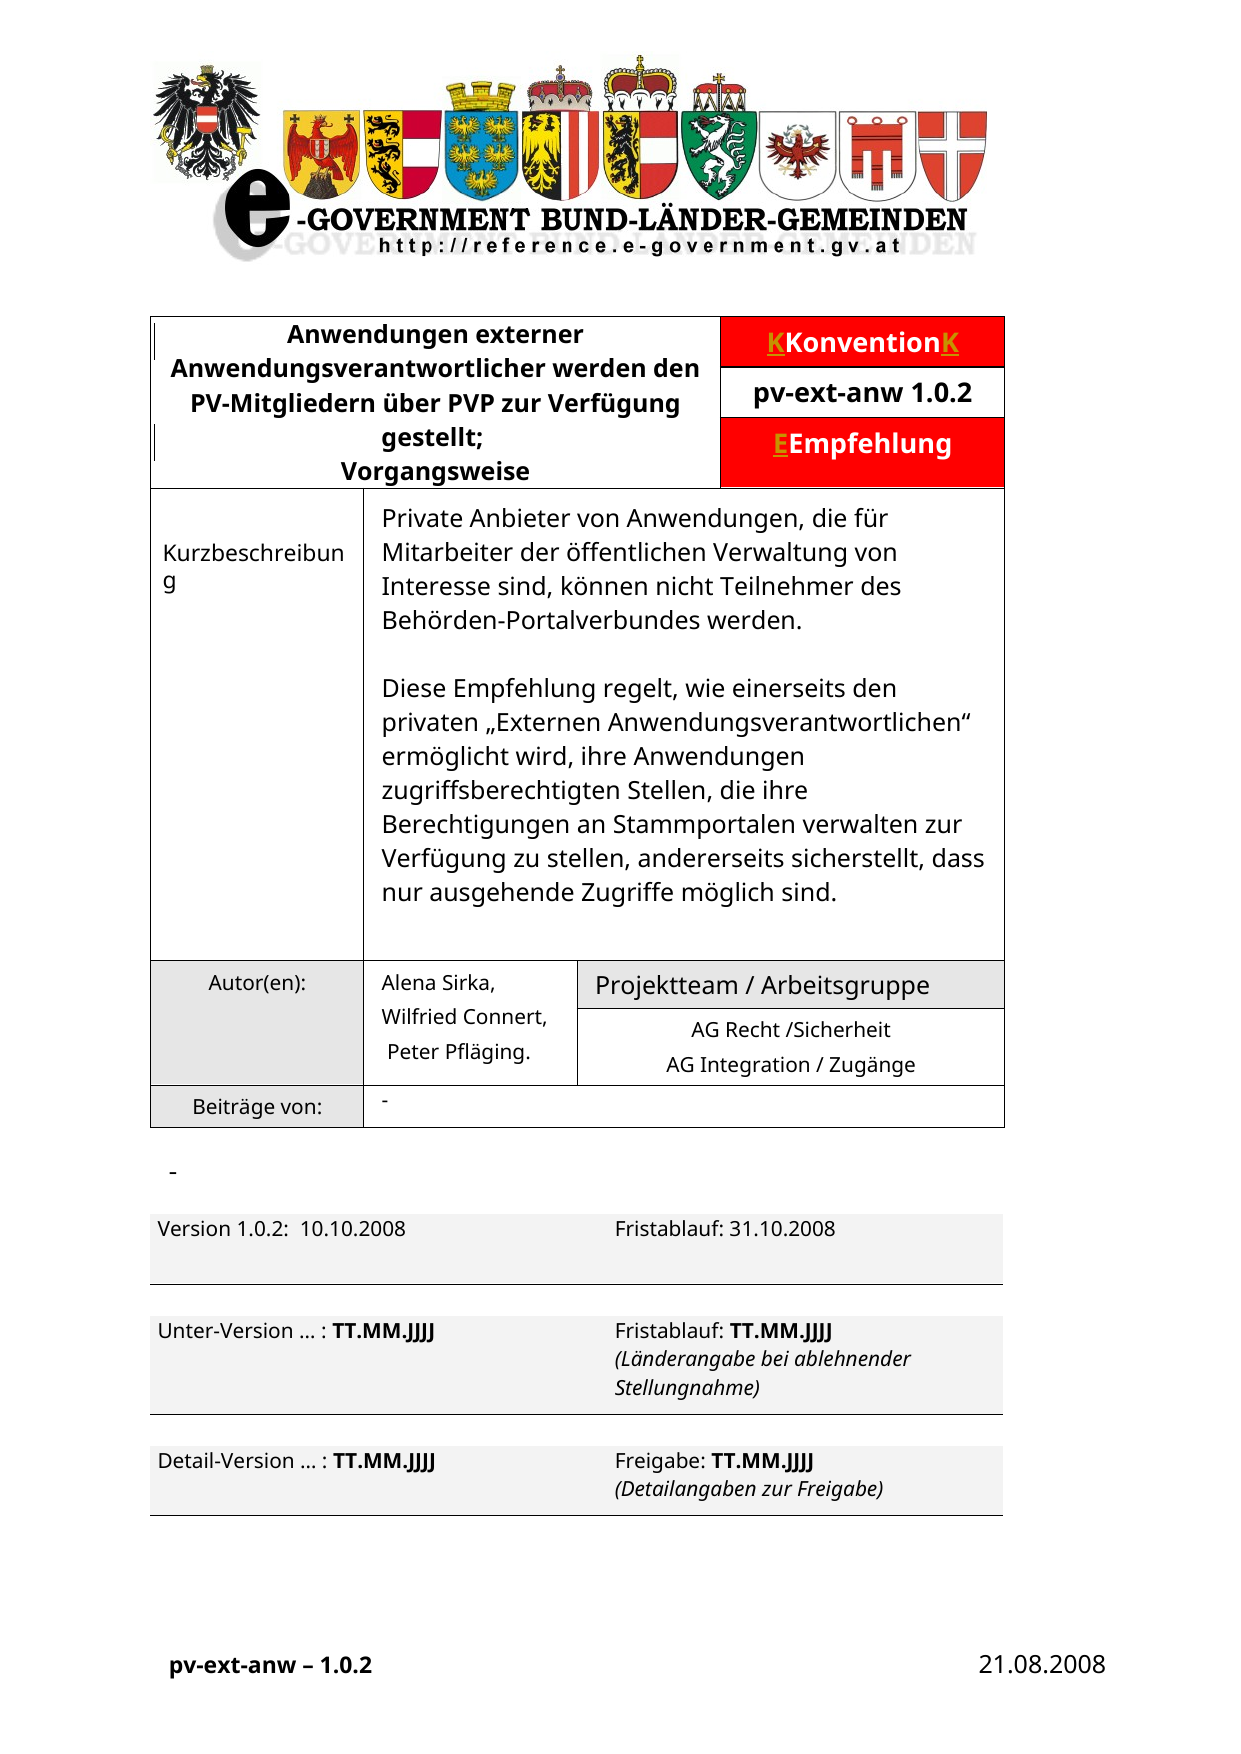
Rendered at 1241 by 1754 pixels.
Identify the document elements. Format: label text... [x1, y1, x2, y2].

table_header Version 1.0.2: 10.10.2008 [150, 1214, 607, 1283]
table_cell Kurzbeschreibung [151, 489, 363, 960]
table_cell Private Anbieter von Anwendungen, die für Mitarbeiter der öffentlichen Verwaltung von Interesse sind, können nicht Teilnehmer des Behörden-Portalverbundes werden. Diese Empfehlung regelt, wie einerseits den privaten „Externen Anwendungsverantwortlichen“ ermöglicht wird, ihre Anwendungen zugriffsberechtigten Stellen, die ihre Berechtigungen an Stammportalen verwalten zur Verfügung zu stellen, andererseits sicherstellt, dass nur ausgehende Zugriffe möglich sind. [364, 489, 1004, 960]
table_header Freigabe: TT.MM.JJJJ (Detailangaben zur Freigabe) [607, 1446, 1003, 1515]
table_header KKonventionK [721, 317, 1004, 366]
picture [150, 51, 988, 265]
table_header Fristablauf: TT.MM.JJJJ (Länderangabe bei ablehnender Stellungnahme) [607, 1316, 1003, 1414]
table_cell - [364, 1086, 1004, 1127]
table_header Unter-Version … : TT.MM.JJJJ [150, 1316, 607, 1414]
table_header Detail-Version … : TT.MM.JJJJ [150, 1446, 607, 1515]
table_cell Alena Sirka, Wilfried Connert, Peter Pfläging. [364, 961, 577, 1084]
table_cell pv-ext-anw 1.0.2 [721, 368, 1004, 417]
table_cell Beiträge von: [151, 1086, 363, 1127]
table_cell AG Recht /Sicherheit AG Integration / Zugänge [578, 1009, 1004, 1084]
table_header Fristablauf: 31.10.2008 [607, 1214, 1003, 1283]
table_cell EEmpfehlung [721, 418, 1004, 487]
table_cell Autor(en): [151, 961, 363, 1084]
table_cell Projektteam / Arbeitsgruppe [578, 961, 1004, 1008]
table_header Anwendungen externer Anwendungsverantwortlicher werden den PV-Mitgliedern über PVP zur Verfügung gestellt; Vorgangsweise [151, 317, 720, 487]
text - [169, 1156, 1092, 1185]
